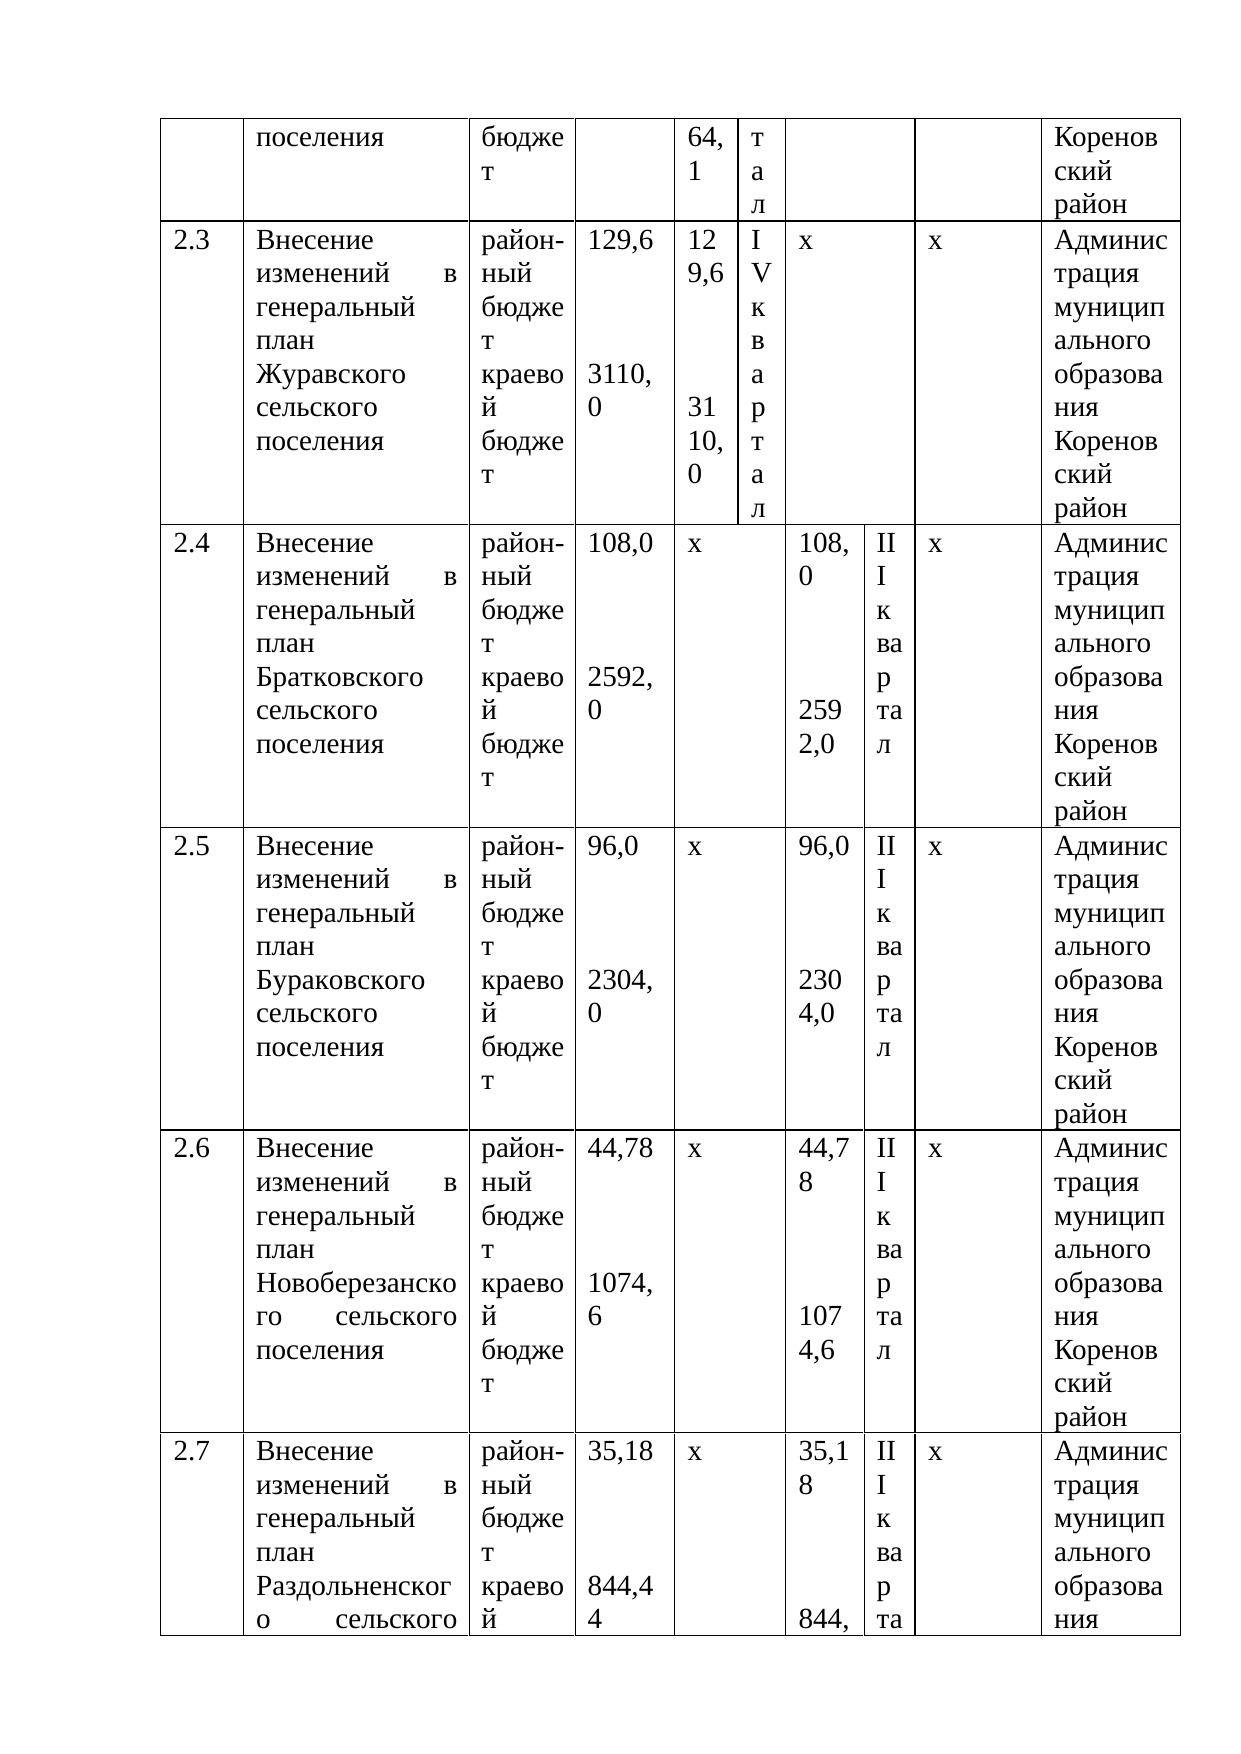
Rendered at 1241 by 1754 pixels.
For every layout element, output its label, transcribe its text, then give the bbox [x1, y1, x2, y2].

table_cell Администрация муниципального образования Кореновский район [1042, 525, 1180, 827]
table_cell х [675, 525, 785, 827]
table_cell Кореновский район [1042, 119, 1180, 220]
table_cell Внесение изменений в генеральный план Братковского сельского поселения [244, 525, 468, 827]
table_cell III квартал [865, 1131, 914, 1432]
table_cell III квартал [865, 525, 914, 827]
table_cell х [916, 525, 1041, 827]
table_cell 96,0 2304,0 [786, 828, 863, 1129]
table_cell Администрация муниципального образования [1042, 1434, 1180, 1635]
table_cell х [916, 1131, 1041, 1432]
table_cell бюджет [470, 119, 574, 220]
table_cell Внесение изменений в генеральный план Бураковского сельского поселения [244, 828, 468, 1129]
table_cell х [916, 828, 1041, 1129]
table_cell тал [739, 119, 785, 220]
table_cell 2.7 [161, 1434, 243, 1635]
table_cell район-ный бюджет краевой бюджет [470, 525, 574, 827]
table_cell 2.5 [161, 828, 243, 1129]
table_cell [576, 119, 674, 220]
table_cell х [675, 828, 785, 1129]
table_cell Внесение изменений в генеральный план Новоберезанского сельского поселения [244, 1131, 468, 1432]
table_cell район-ный бюджет краевой [470, 1434, 574, 1635]
table_cell 2.6 [161, 1131, 243, 1432]
table_cell 2.3 [161, 222, 243, 524]
table_cell 44,78 1074,6 [576, 1131, 674, 1432]
table_cell х [786, 222, 914, 524]
table_cell 129,6 3110,0 [675, 222, 737, 524]
table_cell [916, 119, 1041, 220]
table_cell Внесение изменений в генеральный план Журавского сельского поселения [244, 222, 468, 524]
table_cell 108,0 2592,0 [576, 525, 674, 827]
table_cell III квартал [865, 828, 914, 1129]
table_cell Внесение изменений в генеральный план Раздольненского сельского [244, 1434, 468, 1635]
table_cell [161, 119, 243, 220]
table_cell III кварта [865, 1434, 914, 1635]
table_cell 64,1 [675, 119, 737, 220]
table_cell 108,0 2592,0 [786, 525, 863, 827]
table_cell Администрация муниципального образования Кореновский район [1042, 222, 1180, 524]
table_cell [786, 119, 914, 220]
table_cell район-ный бюджет краевой бюджет [470, 222, 574, 524]
table_cell 2.4 [161, 525, 243, 827]
table_cell IV квартал [739, 222, 785, 524]
table_cell 35,18 844, [786, 1434, 863, 1635]
table_cell 129,6 3110,0 [576, 222, 674, 524]
table_cell х [916, 1434, 1041, 1635]
table_cell поселения [244, 119, 468, 220]
table_cell 35,18 844,44 [576, 1434, 674, 1635]
table_cell Администрация муниципального образования Кореновский район [1042, 1131, 1180, 1432]
table_cell х [675, 1131, 785, 1432]
table_cell район-ный бюджет краевой бюджет [470, 828, 574, 1129]
table_cell 96,0 2304,0 [576, 828, 674, 1129]
table_cell х [675, 1434, 785, 1635]
table_cell район-ный бюджет краевой бюджет [470, 1131, 574, 1432]
table_cell Администрация муниципального образования Кореновский район [1042, 828, 1180, 1129]
table_cell х [916, 222, 1041, 524]
table_cell 44,78 1074,6 [786, 1131, 863, 1432]
